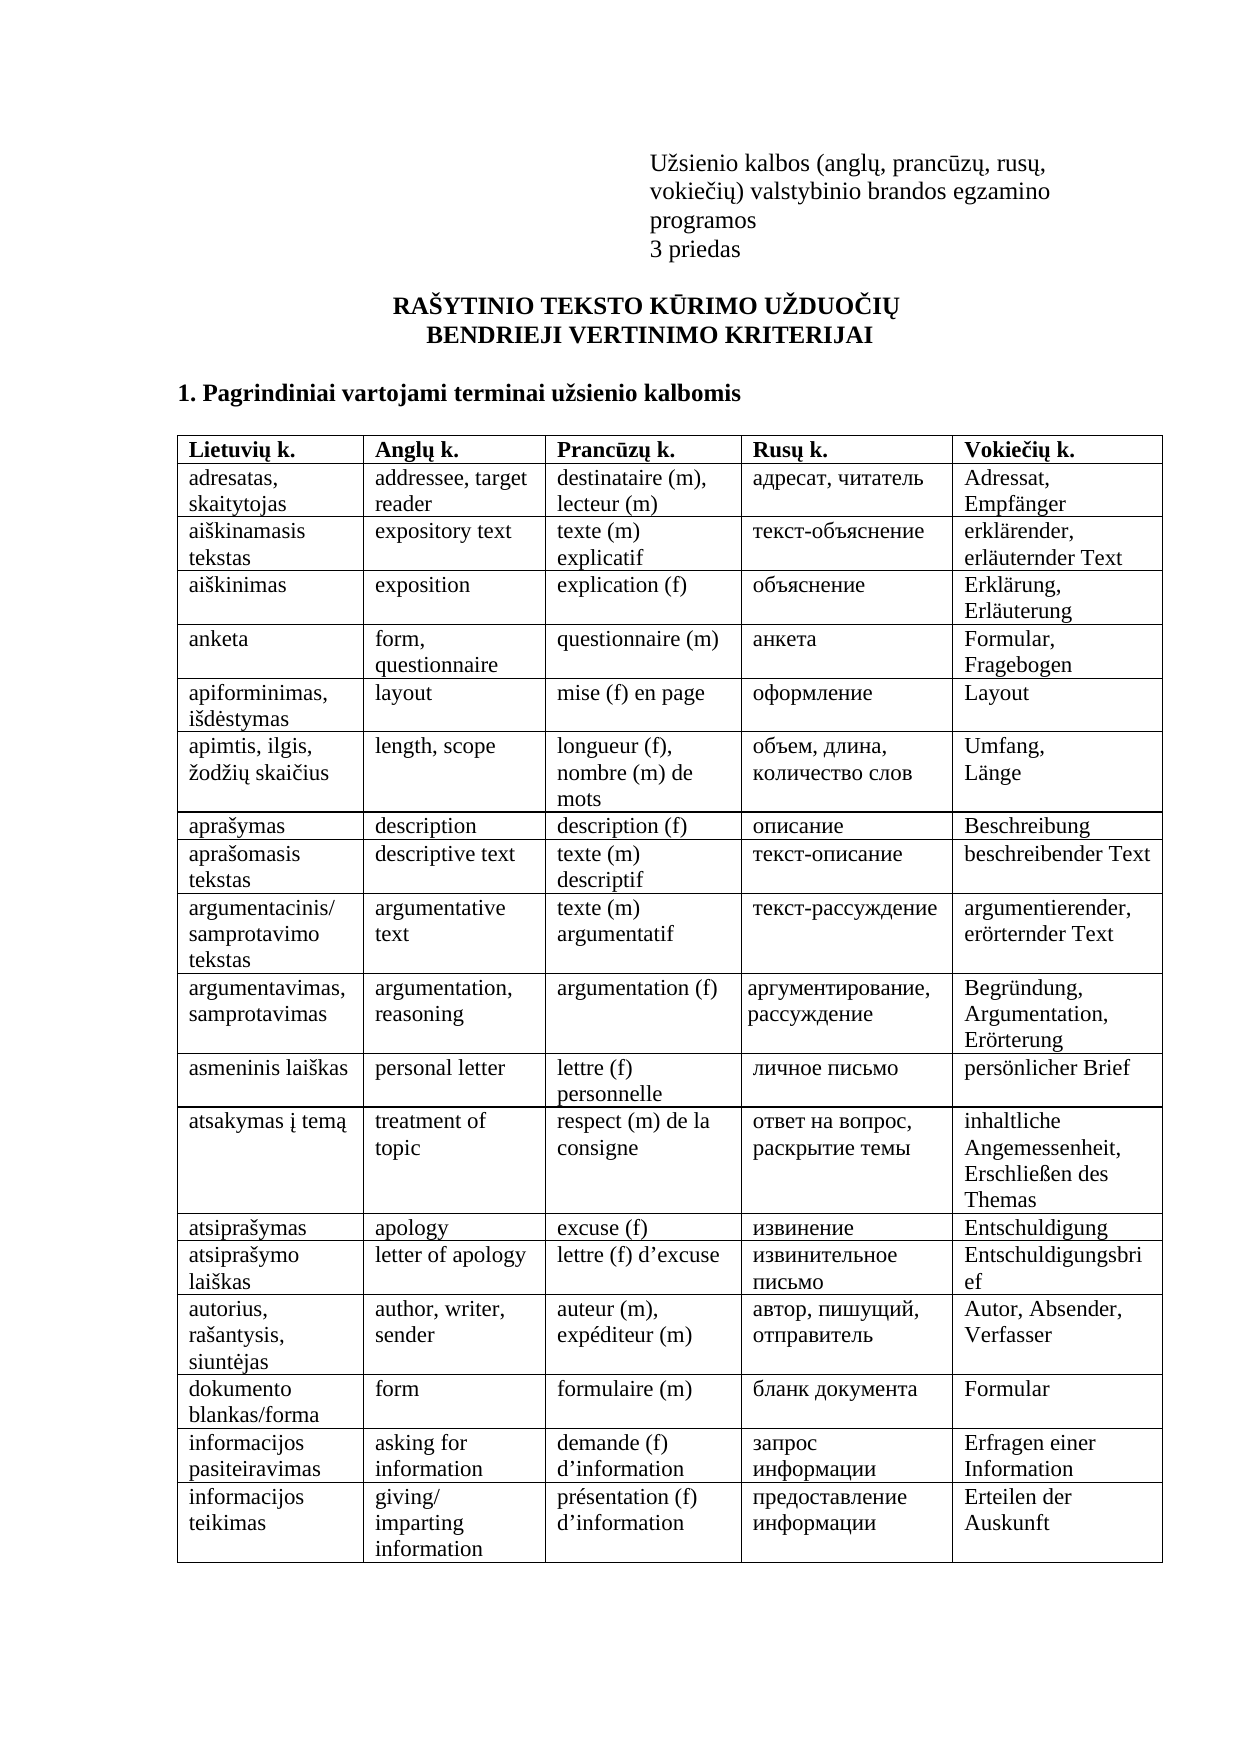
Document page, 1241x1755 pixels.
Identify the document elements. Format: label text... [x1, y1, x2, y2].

table_header Anglų k. [364, 436, 545, 462]
table_cell Autor, Absender, Verfasser [953, 1295, 1162, 1374]
table_cell anketa [178, 625, 363, 677]
table_cell aiškinamasis tekstas [178, 517, 363, 570]
table_cell argumentacinis/ samprotavimo tekstas [178, 894, 363, 973]
table_cell Erfragen einer Information [953, 1429, 1162, 1482]
table_cell giving/ imparting information [364, 1483, 545, 1562]
table_cell treatment of topic [364, 1108, 545, 1213]
table_cell apiforminimas, išdėstymas [178, 679, 363, 731]
table_cell описание [742, 813, 952, 839]
table_cell autorius, rašantysis, siuntėjas [178, 1295, 363, 1374]
table_cell автор, пишущий, отправитель [742, 1295, 952, 1374]
table_cell description (f) [546, 813, 741, 839]
text programos [649, 205, 1122, 234]
table_cell atsakymas į temą [178, 1108, 363, 1213]
table_cell argumentation, reasoning [364, 974, 545, 1053]
table_cell explication (f) [546, 571, 741, 624]
table_cell Formular, Fragebogen [953, 625, 1162, 677]
table_cell argumentation (f) [546, 974, 741, 1053]
table_cell aiškinimas [178, 571, 363, 624]
table_cell текст-объяснение [742, 517, 952, 570]
table_cell letter of apology [364, 1241, 545, 1294]
table_cell personal letter [364, 1054, 545, 1106]
table_cell erklärender, erläuternder Text [953, 517, 1162, 570]
table_cell Layout [953, 679, 1162, 731]
table_cell texte (m) explicatif [546, 517, 741, 570]
table_cell Erklärung, Erläuterung [953, 571, 1162, 624]
text BENDRIEJI VERTINIMO KRITERIJAI [177, 320, 1122, 349]
table_cell argumentavimas, samprotavimas [178, 974, 363, 1053]
table_cell inhaltliche Angemessenheit, Erschließen des Themas [953, 1108, 1162, 1213]
table_cell layout [364, 679, 545, 731]
table_cell Entschuldigungsbrief [953, 1241, 1162, 1294]
table_cell предоставление информации [742, 1483, 952, 1562]
table_cell адресат, читатель [742, 464, 952, 516]
table_cell atsiprašymo laiškas [178, 1241, 363, 1294]
table_cell Beschreibung [953, 813, 1162, 839]
table_cell destinataire (m), lecteur (m) [546, 464, 741, 516]
table_cell aprašomasis tekstas [178, 840, 363, 892]
table_cell Entschuldigung [953, 1214, 1162, 1240]
table_cell оформление [742, 679, 952, 731]
table_cell argumentative text [364, 894, 545, 973]
table_cell beschreibender Text [953, 840, 1162, 892]
text RAŠYTINIO TEKSTO KŪRIMO UŽDUOČIŲ [177, 291, 1122, 320]
table_cell dokumento blankas/forma [178, 1375, 363, 1428]
table_cell Adressat, Empfänger [953, 464, 1162, 516]
table_cell form, questionnaire [364, 625, 545, 677]
table_cell expository text [364, 517, 545, 570]
table_cell auteur (m), expéditeur (m) [546, 1295, 741, 1374]
table_cell descriptive text [364, 840, 545, 892]
table_cell apology [364, 1214, 545, 1240]
table_cell apimtis, ilgis, žodžių skaičius [178, 732, 363, 811]
table_cell ответ на вопрос, раскрытие темы [742, 1108, 952, 1213]
table_cell текст-рассуждение [742, 894, 952, 973]
table_header Vokiečių k. [953, 436, 1162, 462]
table_cell demande (f) d’information [546, 1429, 741, 1482]
table_cell adresatas, skaitytojas [178, 464, 363, 516]
table_cell description [364, 813, 545, 839]
text 3 priedas [649, 234, 1122, 263]
table_cell Formular [953, 1375, 1162, 1428]
table_header Rusų k. [742, 436, 952, 462]
table_cell persönlicher Brief [953, 1054, 1162, 1106]
table_cell aprašymas [178, 813, 363, 839]
table_cell личное письмо [742, 1054, 952, 1106]
table_cell questionnaire (m) [546, 625, 741, 677]
table_cell объем, длина, количество слов [742, 732, 952, 811]
table_cell texte (m) descriptif [546, 840, 741, 892]
table_cell respect (m) de la consigne [546, 1108, 741, 1213]
table_cell Umfang, Länge [953, 732, 1162, 811]
table_cell mise (f) en page [546, 679, 741, 731]
table_cell аргументирование, рассуждение [742, 974, 952, 1053]
table_cell atsiprašymas [178, 1214, 363, 1240]
table_cell запрос информации [742, 1429, 952, 1482]
table_cell lettre (f) personnelle [546, 1054, 741, 1106]
table_cell asmeninis laiškas [178, 1054, 363, 1106]
table_cell извинение [742, 1214, 952, 1240]
table_cell informacijos pasiteiravimas [178, 1429, 363, 1482]
table_cell lettre (f) d’excuse [546, 1241, 741, 1294]
table_cell Erteilen der Auskunft [953, 1483, 1162, 1562]
table_cell объяснение [742, 571, 952, 624]
table_cell argumentierender, erörternder Text [953, 894, 1162, 973]
table_cell longueur (f), nombre (m) de mots [546, 732, 741, 811]
text vokiečių) valstybinio brandos egzamino [649, 176, 1122, 205]
text 1. Pagrindiniai vartojami terminai užsienio kalbomis [177, 378, 1122, 406]
table_cell formulaire (m) [546, 1375, 741, 1428]
table_cell exposition [364, 571, 545, 624]
table_cell текст-описание [742, 840, 952, 892]
table_cell анкета [742, 625, 952, 677]
table_cell texte (m) argumentatif [546, 894, 741, 973]
table_cell извинительное письмо [742, 1241, 952, 1294]
table_cell author, writer, sender [364, 1295, 545, 1374]
table_cell form [364, 1375, 545, 1428]
table_cell excuse (f) [546, 1214, 741, 1240]
table_cell informacijos teikimas [178, 1483, 363, 1562]
table_header Lietuvių k. [178, 436, 363, 462]
table_cell addressee, target reader [364, 464, 545, 516]
text Užsienio kalbos (anglų, prancūzų, rusų, [649, 148, 1122, 176]
table_cell présentation (f) d’information [546, 1483, 741, 1562]
table_cell бланк документа [742, 1375, 952, 1428]
table_cell length, scope [364, 732, 545, 811]
table_header Prancūzų k. [546, 436, 741, 462]
table_cell asking for information [364, 1429, 545, 1482]
table_cell Begründung, Argumentation, Erörterung [953, 974, 1162, 1053]
